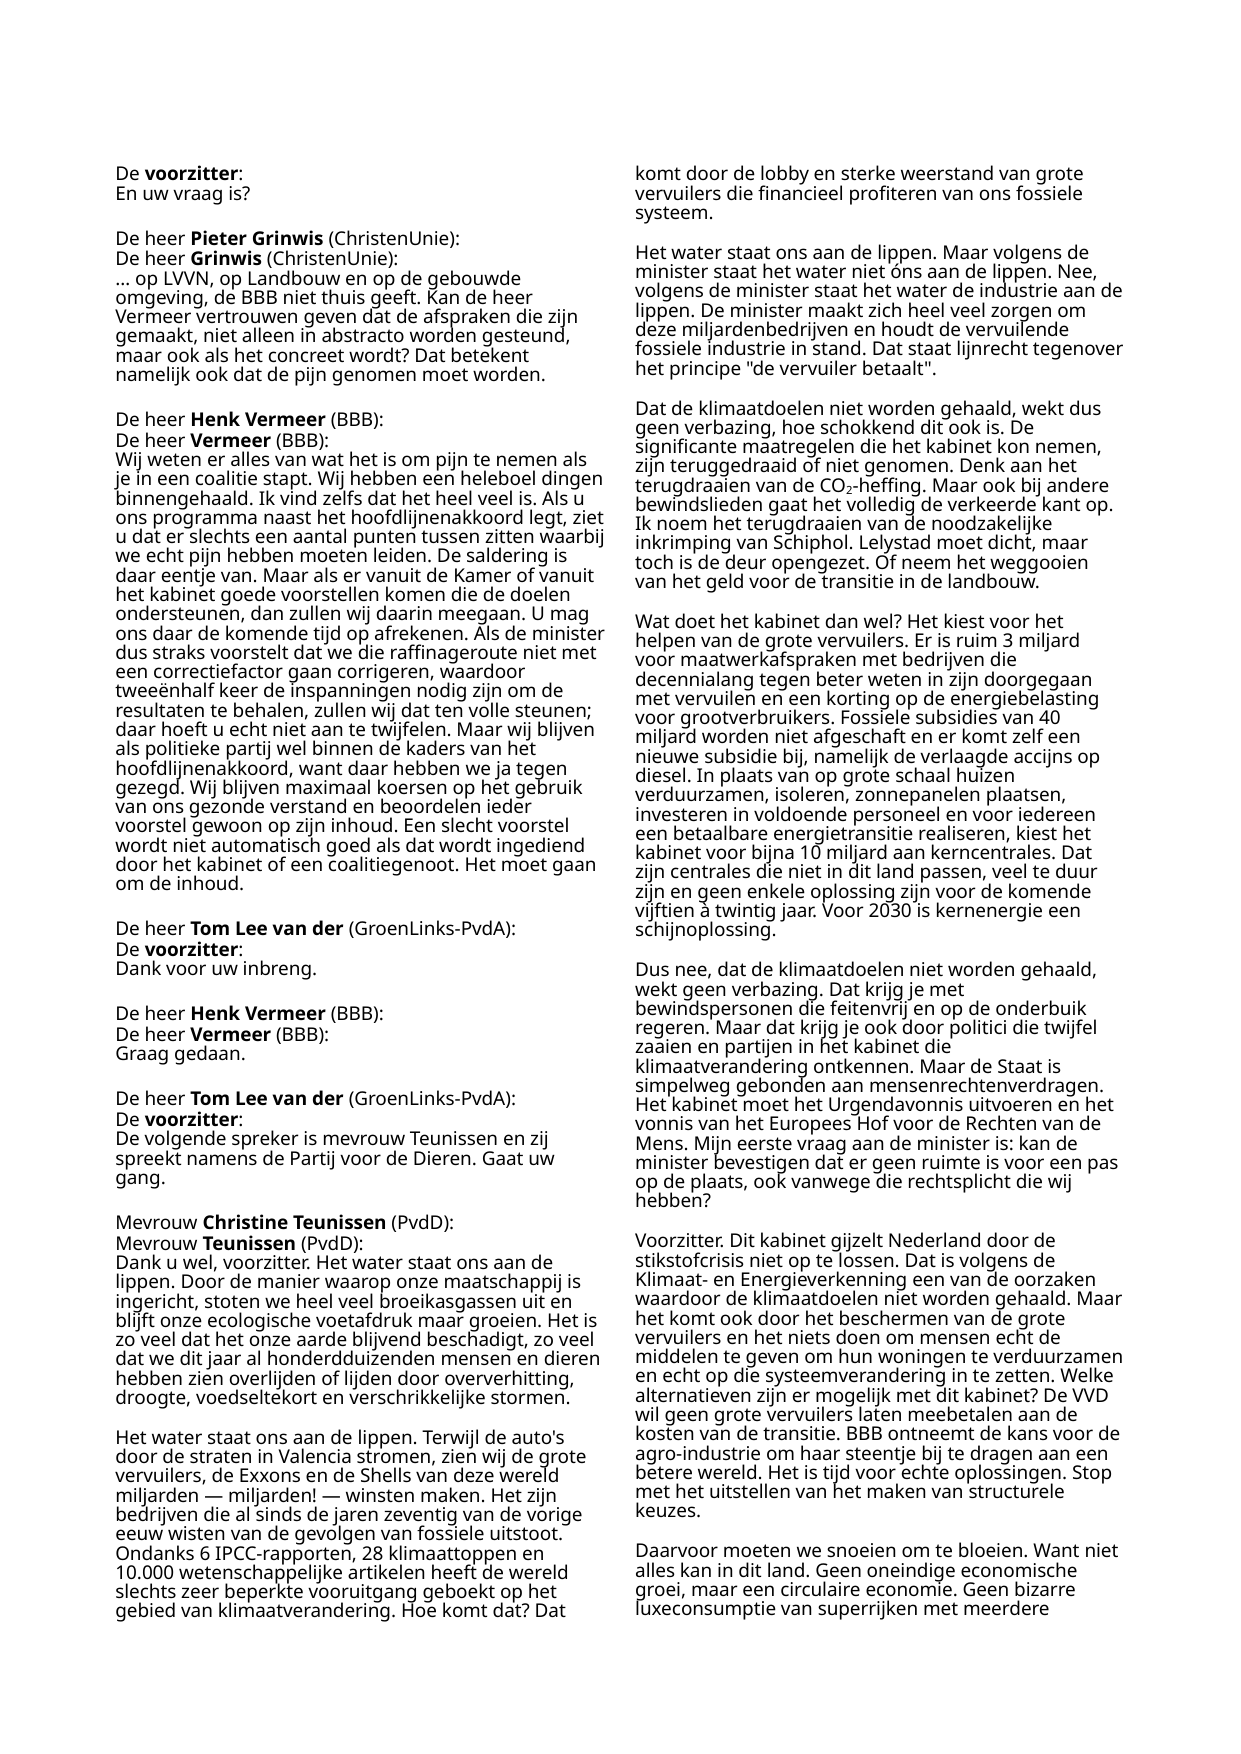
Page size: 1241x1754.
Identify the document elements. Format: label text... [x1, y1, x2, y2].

text De heer Grinwis (ChristenUnie): [115, 250, 605, 270]
text De heer Henk Vermeer (BBB): [115, 1000, 605, 1026]
text Mevrouw Teunissen (PvdD): [115, 1235, 605, 1254]
text Het water staat ons aan de lippen. Maar volgens de minister staat het water niet óns aan de lippen. Nee, volgens de minister staat het water de industrie aan de lippen. De minister maakt zich heel veel zorgen om deze miljardenbedrijven en houdt de vervuilende fossiele industrie in stand. Dat staat lijnrecht tegenover het principe "de vervuiler betaalt". [635, 244, 1125, 379]
text De heer Vermeer (BBB): [115, 432, 605, 451]
text De volgende spreker is mevrouw Teunissen en zij spreekt namens de Partij voor de Dieren. Gaat uw gang. [115, 1130, 605, 1188]
text De heer Pieter Grinwis (ChristenUnie): [115, 225, 605, 250]
text De heer Tom Lee van der (GroenLinks-PvdA): [115, 1085, 605, 1111]
text Het water staat ons aan de lippen. Terwijl de auto's door de straten in Valencia stromen, zien wij de grote vervuilers, de Exxons en de Shells van deze wereld miljarden — miljarden! — winsten maken. Het zijn bedrijven die al sinds de jaren zeventig van de vorige eeuw wisten van de gevolgen van fossiele uitstoot. Ondanks 6 IPCC-rapporten, 28 klimaattoppen en 10.000 wetenschappelijke artikelen heeft de wereld slechts zeer beperkte vooruitgang geboekt op het gebied van klimaatverandering. Hoe komt dat? Dat [115, 1429, 605, 1622]
text Wij weten er alles van wat het is om pijn te nemen als je in een coalitie stapt. Wij hebben een heleboel dingen binnengehaald. Ik vind zelfs dat het heel veel is. Als u ons programma naast het hoofdlijnenakkoord legt, ziet u dat er slechts een aantal punten tussen zitten waarbij we echt pijn hebben moeten leiden. De saldering is daar eentje van. Maar als er vanuit de Kamer of vanuit het kabinet goede voorstellen komen die de doelen ondersteunen, dan zullen wij daarin meegaan. U mag ons daar de komende tijd op afrekenen. Als de minister dus straks voorstelt dat we die raffinageroute niet met een correctiefactor gaan corrigeren, waardoor tweeënhalf keer de inspanningen nodig zijn om de resultaten te behalen, zullen wij dat ten volle steunen; daar hoeft u echt niet aan te twijfelen. Maar wij blijven als politieke partij wel binnen de kaders van het hoofdlijnenakkoord, want daar hebben we ja tegen gezegd. Wij blijven maximaal koersen op het gebruik van ons gezonde verstand en beoordelen ieder voorstel gewoon op zijn inhoud. Een slecht voorstel wordt niet automatisch goed als dat wordt ingediend door het kabinet of een coalitiegenoot. Het moet gaan om de inhoud. [115, 451, 605, 894]
text De heer Tom Lee van der (GroenLinks-PvdA): [115, 915, 605, 941]
text De voorzitter: [115, 941, 605, 960]
text … op LVVN, op Landbouw en op de gebouwde omgeving, de BBB niet thuis geeft. Kan de heer Vermeer vertrouwen geven dat de afspraken die zijn gemaakt, niet alleen in abstracto worden gesteund, maar ook als het concreet wordt? Dat betekent namelijk ook dat de pijn genomen moet worden. [115, 270, 605, 385]
text De voorzitter: [115, 1111, 605, 1130]
text komt door de lobby en sterke weerstand van grote vervuilers die financieel profiteren van ons fossiele systeem. [635, 165, 1125, 223]
text Mevrouw Christine Teunissen (PvdD): [115, 1209, 605, 1235]
text Dank voor uw inbreng. [115, 960, 605, 979]
text De heer Henk Vermeer (BBB): [115, 406, 605, 432]
text Daarvoor moeten we snoeien om te bloeien. Want niet alles kan in dit land. Geen oneindige economische groei, maar een circulaire economie. Geen bizarre luxeconsumptie van superrijken met meerdere [635, 1542, 1125, 1619]
text Dus nee, dat de klimaatdoelen niet worden gehaald, wekt geen verbazing. Dat krijg je met bewindspersonen die feitenvrij en op de onderbuik regeren. Maar dat krijg je ook door politici die twijfel zaaien en partijen in het kabinet die klimaatverandering ontkennen. Maar de Staat is simpelweg gebonden aan mensenrechtenverdragen. Het kabinet moet het Urgendavonnis uitvoeren en het vonnis van het Europees Hof voor de Rechten van de Mens. Mijn eerste vraag aan de minister is: kan de minister bevestigen dat er geen ruimte is voor een pas op de plaats, ook vanwege die rechtsplicht die wij hebben? [635, 961, 1125, 1212]
text Voorzitter. Dit kabinet gijzelt Nederland door de stikstofcrisis niet op te lossen. Dat is volgens de Klimaat- en Energieverkenning een van de oorzaken waardoor de klimaatdoelen niet worden gehaald. Maar het komt ook door het beschermen van de grote vervuilers en het niets doen om mensen echt de middelen te geven om hun woningen te verduurzamen en echt op die systeemverandering in te zetten. Welke alternatieven zijn er mogelijk met dit kabinet? De VVD wil geen grote vervuilers laten meebetalen aan de kosten van de transitie. BBB ontneemt de kans voor de agro-industrie om haar steentje bij te dragen aan een betere wereld. Het is tijd voor echte oplossingen. Stop met het uitstellen van het maken van structurele keuzes. [635, 1232, 1125, 1522]
text En uw vraag is? [115, 184, 605, 204]
text Wat doet het kabinet dan wel? Het kiest voor het helpen van de grote vervuilers. Er is ruim 3 miljard voor maatwerkafspraken met bedrijven die decennialang tegen beter weten in zijn doorgegaan met vervuilen en een korting op de energiebelasting voor grootverbruikers. Fossiele subsidies van 40 miljard worden niet afgeschaft en er komt zelf een nieuwe subsidie bij, namelijk de verlaagde accijns op diesel. In plaats van op grote schaal huizen verduurzamen, isoleren, zonnepanelen plaatsen, investeren in voldoende personeel en voor iedereen een betaalbare energietransitie realiseren, kiest het kabinet voor bijna 10 miljard aan kerncentrales. Dat zijn centrales die niet in dit land passen, veel te duur zijn en geen enkele oplossing zijn voor de komende vijftien à twintig jaar. Voor 2030 is kernenergie een schijnoplossing. [635, 613, 1125, 941]
text Dat de klimaatdoelen niet worden gehaald, wekt dus geen verbazing, hoe schokkend dit ook is. De significante maatregelen die het kabinet kon nemen, zijn teruggedraaid of niet genomen. Denk aan het terugdraaien van de CO2-heffing. Maar ook bij andere bewindslieden gaat het volledig de verkeerde kant op. Ik noem het terugdraaien van de noodzakelijke inkrimping van Schiphol. Lelystad moet dicht, maar toch is de deur opengezet. Of neem het weggooien van het geld voor de transitie in de landbouw. [635, 399, 1125, 592]
text De heer Vermeer (BBB): [115, 1026, 605, 1045]
text De voorzitter: [115, 165, 605, 184]
text Dank u wel, voorzitter. Het water staat ons aan de lippen. Door de manier waarop onze maatschappij is ingericht, stoten we heel veel broeikasgassen uit en blijft onze ecologische voetafdruk maar groeien. Het is zo veel dat het onze aarde blijvend beschadigt, zo veel dat we dit jaar al honderdduizenden mensen en dieren hebben zien overlijden of lijden door oververhitting, droogte, voedseltekort en verschrikkelijke stormen. [115, 1254, 605, 1408]
text Graag gedaan. [115, 1045, 605, 1064]
